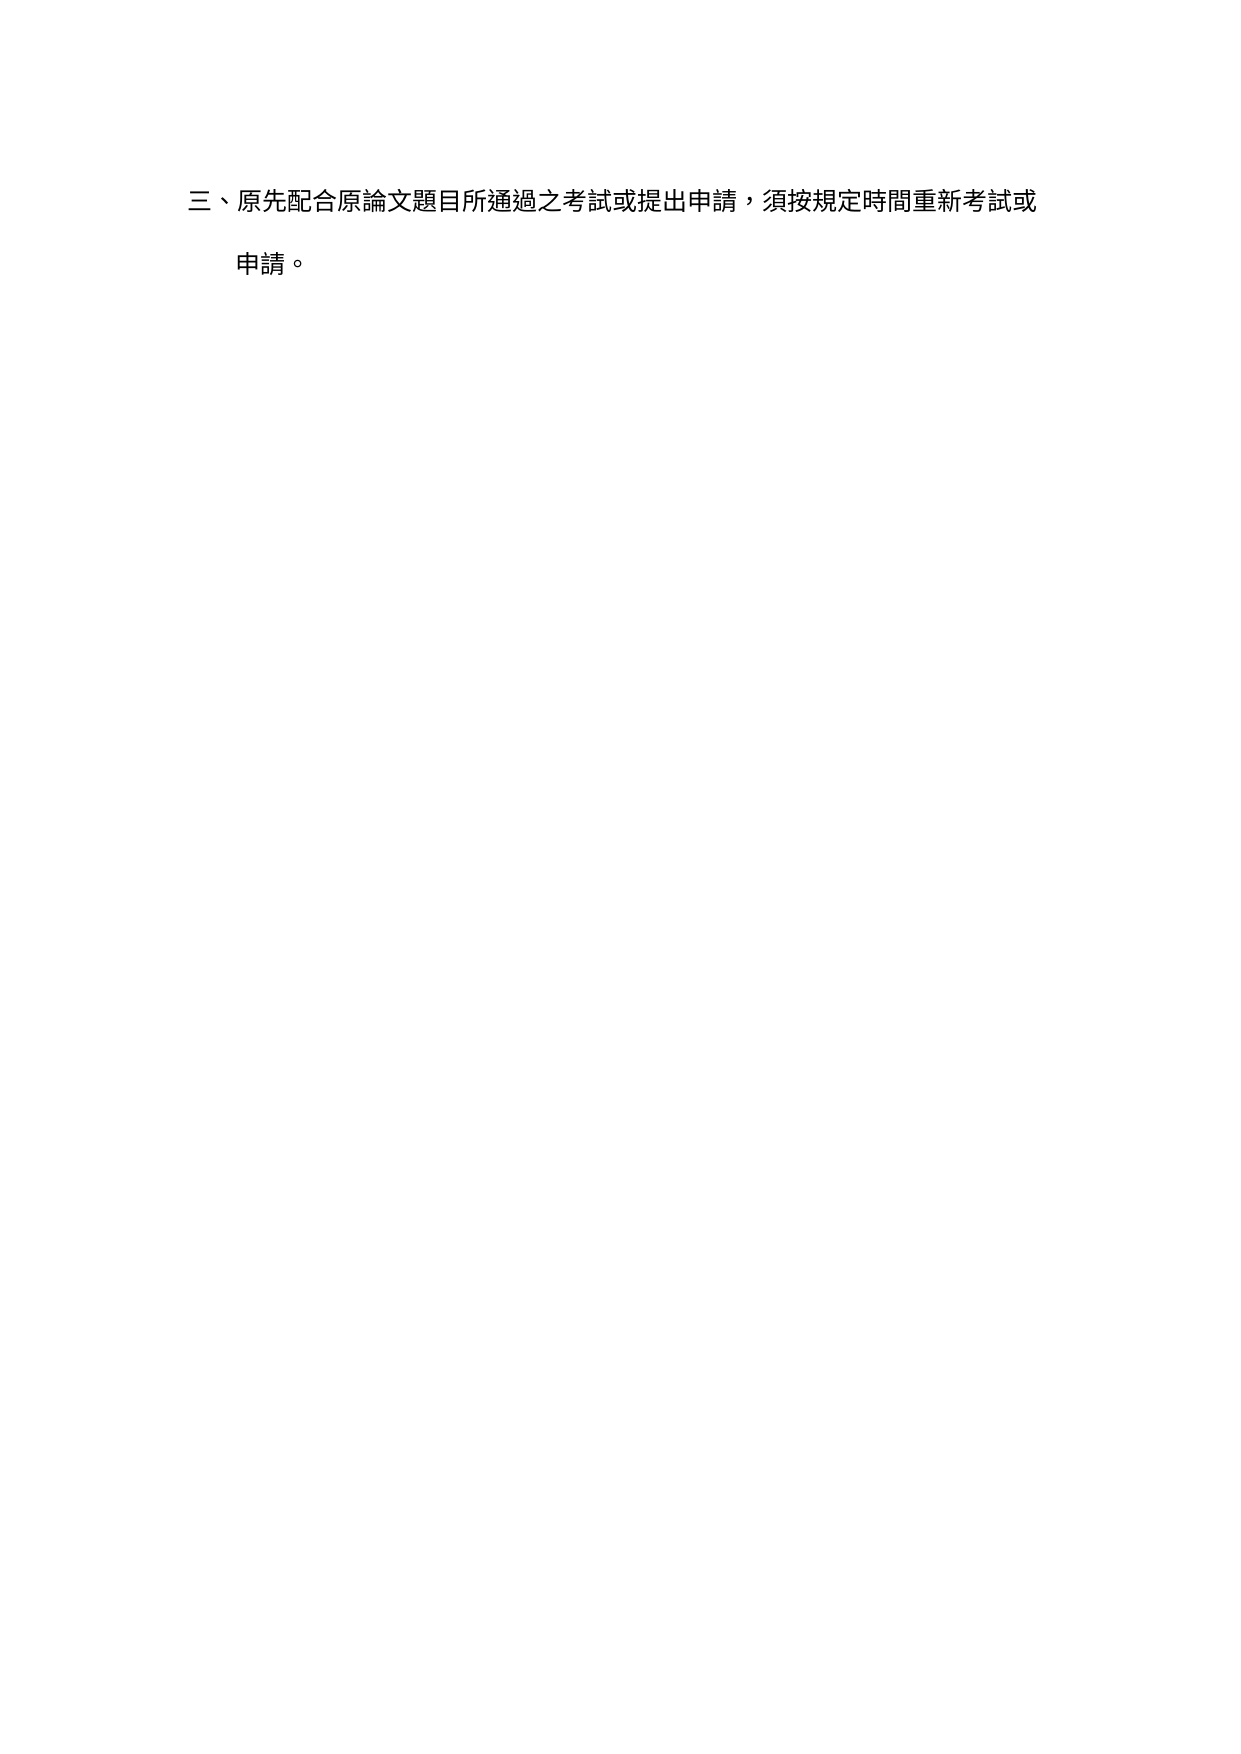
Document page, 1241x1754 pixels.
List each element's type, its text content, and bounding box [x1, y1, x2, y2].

text 三、原先配合原論文題目所通過之考試或提出申請，須按規定時間重新考試或申請。 [187, 158, 1053, 283]
